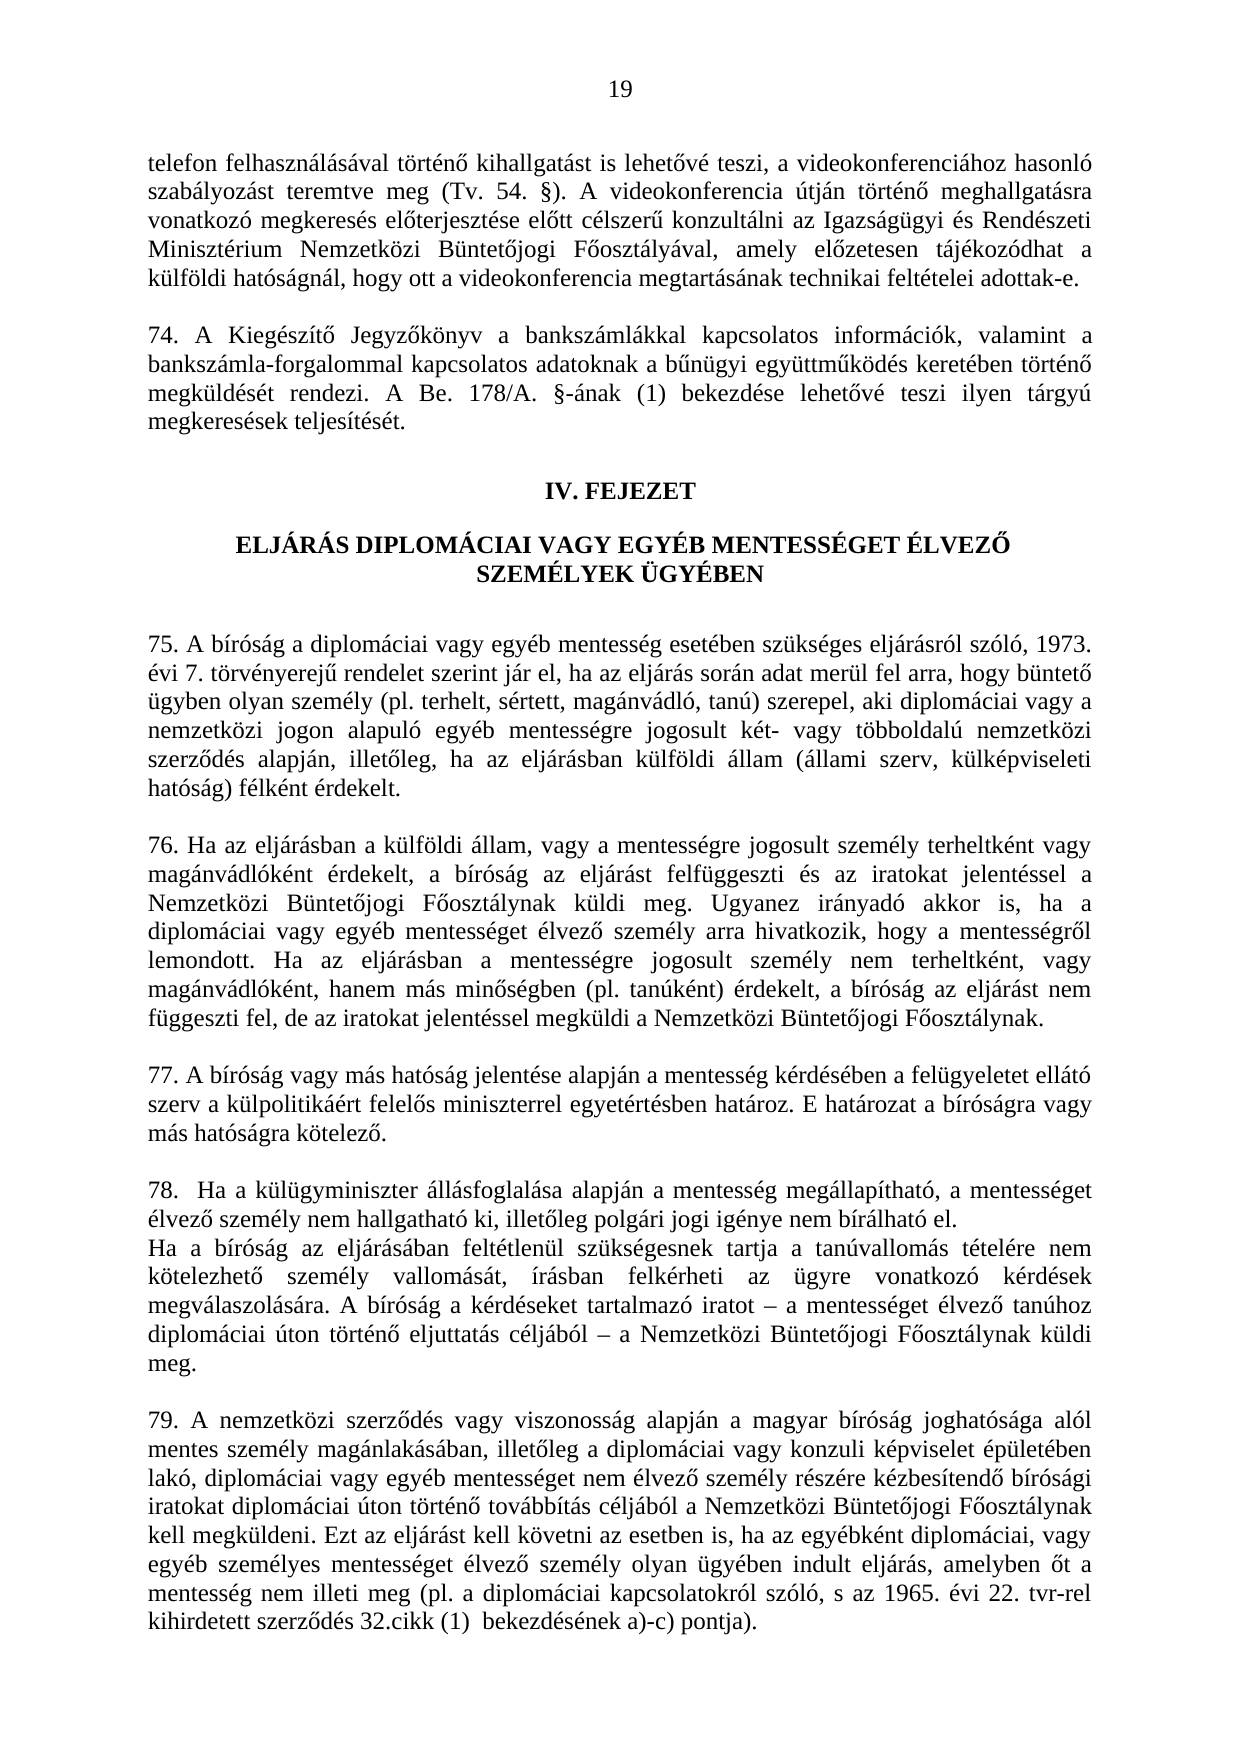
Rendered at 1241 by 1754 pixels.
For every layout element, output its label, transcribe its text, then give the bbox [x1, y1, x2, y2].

text Ha a bíróság az eljárásában feltétlenül szükségesnek tartja a tanúvallomás tételére nem kötelezhető személy vallomását, írásban felkérheti az ügyre vonatkozó kérdések megválaszolására. A bíróság a kérdéseket tartalmazó iratot – a mentességet élvező tanúhoz diplomáciai úton történő eljuttatás céljából – a Nemzetközi Büntetőjogi Főosztálynak küldi meg. [148, 1233, 1093, 1376]
text 78. Ha a külügyminiszter állásfoglalása alapján a mentesség megállapítható, a mentességet élvező személy nem hallgatható ki, illetőleg polgári jogi igénye nem bírálható el. [148, 1175, 1093, 1233]
text 75. A bíróság a diplomáciai vagy egyéb mentesség esetében szükséges eljárásról szóló, 1973. évi 7. törvényerejű rendelet szerint jár el, ha az eljárás során adat merül fel arra, hogy büntető ügyben olyan személy (pl. terhelt, sértett, magánvádló, tanú) szerepel, aki diplomáciai vagy a nemzetközi jogon alapuló egyéb mentességre jogosult két- vagy többoldalú nemzetközi szerződés alapján, illetőleg, ha az eljárásban külföldi állam (állami szerv, külképviseleti hatóság) félként érdekelt. [148, 629, 1093, 801]
text 79. A nemzetközi szerződés vagy viszonosság alapján a magyar bíróság joghatósága alól mentes személy magánlakásában, illetőleg a diplomáciai vagy konzuli képviselet épületében lakó, diplomáciai vagy egyéb mentességet nem élvező személy részére kézbesítendő bírósági iratokat diplomáciai úton történő továbbítás céljából a Nemzetközi Büntetőjogi Főosztálynak kell megküldeni. Ezt az eljárást kell követni az esetben is, ha az egyébként diplomáciai, vagy egyéb személyes mentességet élvező személy olyan ügyében indult eljárás, amelyben őt a mentesség nem illeti meg (pl. a diplomáciai kapcsolatokról szóló, s az 1965. évi 22. tvr-rel kihirdetett szerződés 32.cikk (1) bekezdésének a)-c) pontja). [148, 1405, 1093, 1635]
subtitle ELJÁRÁS DIPLOMÁCIAI VAGY EGYÉB MENTESSÉGET ÉLVEZŐ SZEMÉLYEK ÜGYÉBEN [148, 530, 1093, 588]
text telefon felhasználásával történő kihallgatást is lehetővé teszi, a videokonferenciához hasonló szabályozást teremtve meg (Tv. 54. §). A videokonferencia útján történő meghallgatásra vonatkozó megkeresés előterjesztése előtt célszerű konzultálni az Igazságügyi és Rendészeti Minisztérium Nemzetközi Büntetőjogi Főosztályával, amely előzetesen tájékozódhat a külföldi hatóságnál, hogy ott a videokonferencia megtartásának technikai feltételei adottak-e. [148, 148, 1093, 291]
text 74. A Kiegészítő Jegyzőkönyv a bankszámlákkal kapcsolatos információk, valamint a bankszámla-forgalommal kapcsolatos adatoknak a bűnügyi együttműködés keretében történő megküldését rendezi. A Be. 178/A. §-ának (1) bekezdése lehetővé teszi ilyen tárgyú megkeresések teljesítését. [148, 320, 1093, 435]
subtitle IV. FEJEZET [148, 476, 1093, 505]
text 77. A bíróság vagy más hatóság jelentése alapján a mentesség kérdésében a felügyeletet ellátó szerv a külpolitikáért felelős miniszterrel egyetértésben határoz. E határozat a bíróságra vagy más hatóságra kötelező. [148, 1060, 1093, 1146]
text 76. Ha az eljárásban a külföldi állam, vagy a mentességre jogosult személy terheltként vagy magánvádlóként érdekelt, a bíróság az eljárást felfüggeszti és az iratokat jelentéssel a Nemzetközi Büntetőjogi Főosztálynak küldi meg. Ugyanez irányadó akkor is, ha a diplomáciai vagy egyéb mentességet élvező személy arra hivatkozik, hogy a mentességről lemondott. Ha az eljárásban a mentességre jogosult személy nem terheltként, vagy magánvádlóként, hanem más minőségben (pl. tanúként) érdekelt, a bíróság az eljárást nem függeszti fel, de az iratokat jelentéssel megküldi a Nemzetközi Büntetőjogi Főosztálynak. [148, 830, 1093, 1031]
